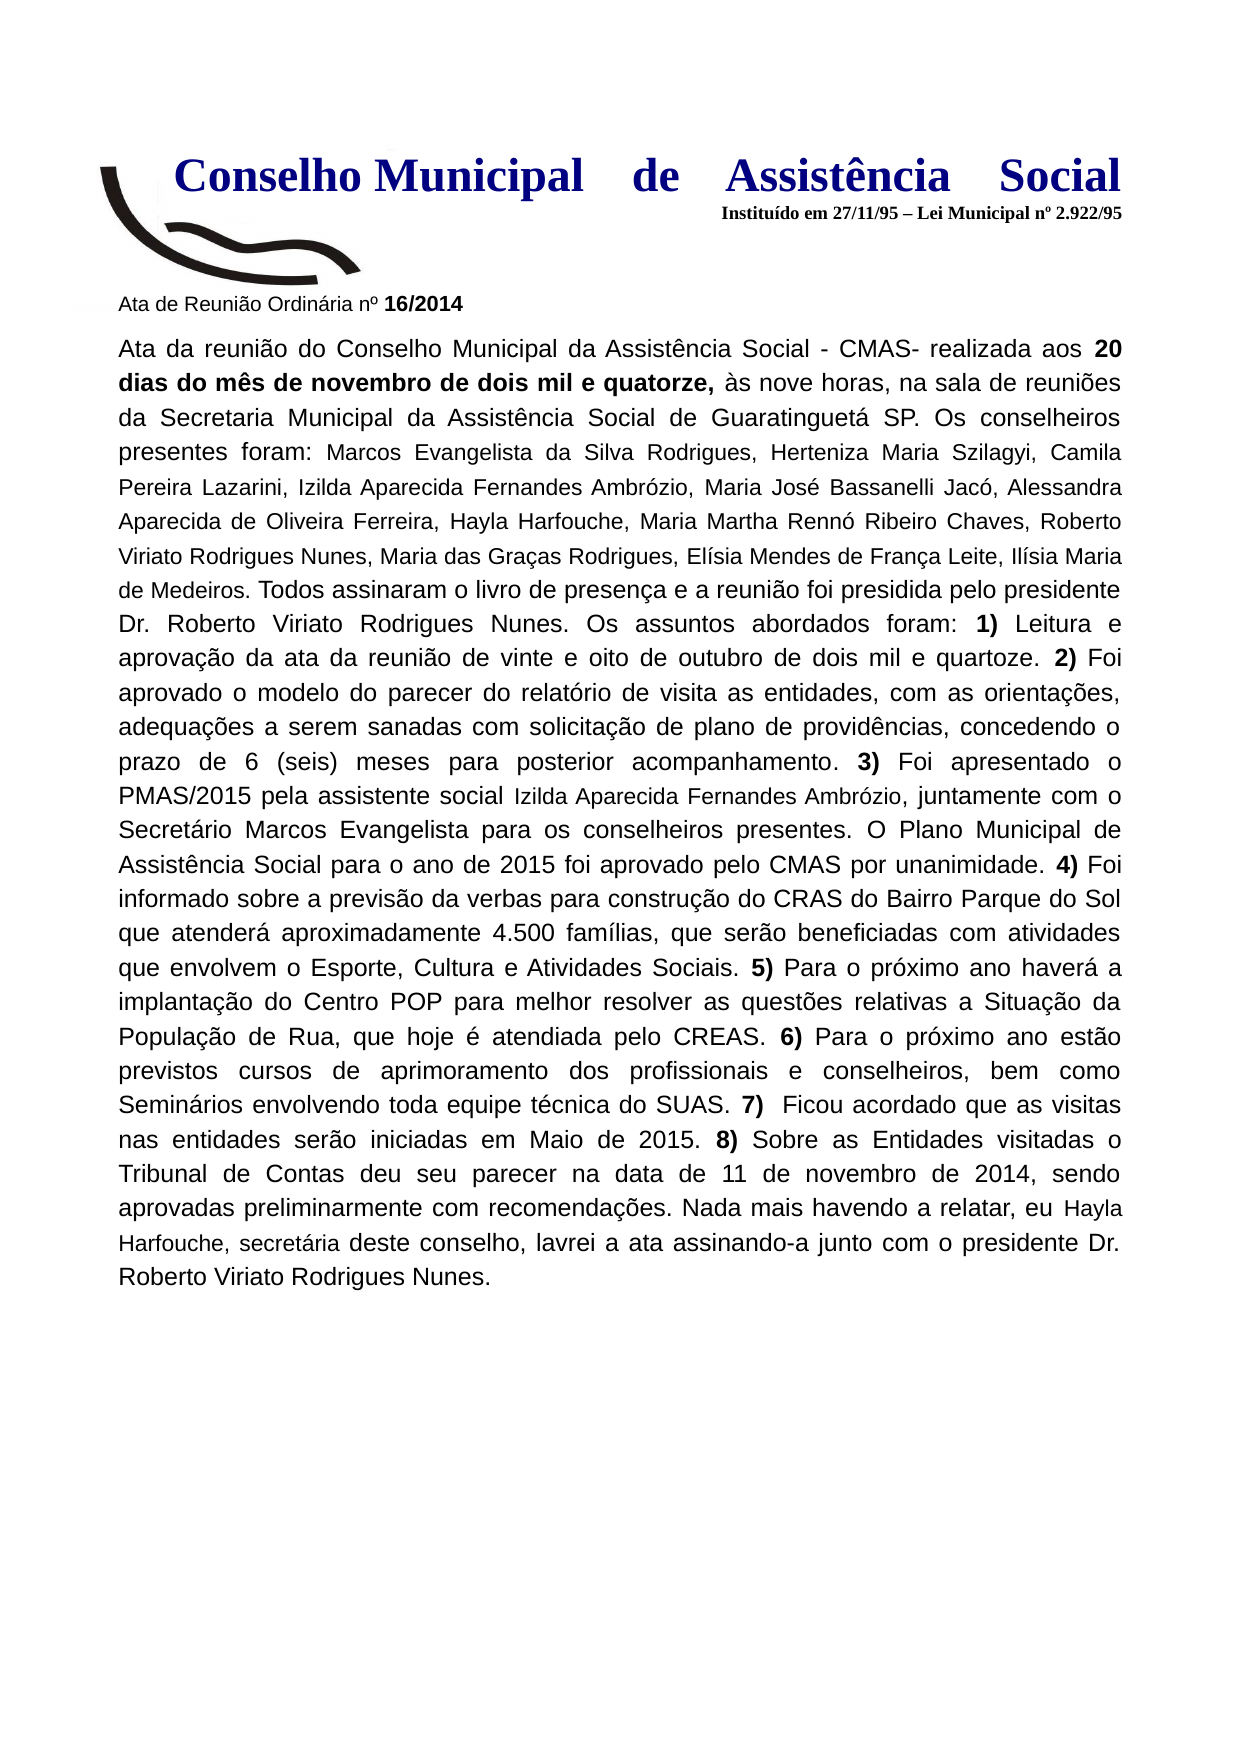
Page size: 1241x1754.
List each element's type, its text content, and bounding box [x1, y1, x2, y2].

text Ata de Reunião Ordinária nº 16/2014 [118, 291, 1122, 316]
text Ata da reunião do Conselho Municipal da Assistência Social - CMAS- realizada aos 20 dias do mês de novembro de dois mil e quatorze, às nove horas, na sala de reuniões da Secretaria Municipal da Assistência Social de Guaratinguetá SP. Os conselheiros presentes foram: Marcos Evangelista da Silva Rodrigues, Herteniza Maria Szilagyi, Camila Pereira Lazarini, Izilda Aparecida Fernandes Ambrózio, Maria José Bassanelli Jacó, Alessandra Aparecida de Oliveira Ferreira, Hayla Harfouche, Maria Martha Rennó Ribeiro Chaves, Roberto Viriato Rodrigues Nunes, Maria das Graças Rodrigues, Elísia Mendes de França Leite, Ilísia Maria de Medeiros. Todos assinaram o livro de presença e a reunião foi presidida pelo presidente Dr. Roberto Viriato Rodrigues Nunes. Os assuntos abordados foram: 1) Leitura e aprovação da ata da reunião de vinte e oito de outubro de dois mil e quartoze. 2) Foi aprovado o modelo do parecer do relatório de visita as entidades, com as orientações, adequações a serem sanadas com solicitação de plano de providências, concedendo o prazo de 6 (seis) meses para posterior acompanhamento. 3) Foi apresentado o PMAS/2015 pela assistente social Izilda Aparecida Fernandes Ambrózio, juntamente com o Secretário Marcos Evangelista para os conselheiros presentes. O Plano Municipal de Assistência Social para o ano de 2015 foi aprovado pelo CMAS por unanimidade. 4) Foi informado sobre a previsão da verbas para construção do CRAS do Bairro Parque do Sol que atenderá aproximadamente 4.500 famílias, que serão beneficiadas com atividades que envolvem o Esporte, Cultura e Atividades Sociais. 5) Para o próximo ano haverá a implantação do Centro POP para melhor resolver as questões relativas a Situação da População de Rua, que hoje é atendiada pelo CREAS. 6) Para o próximo ano estão previstos cursos de aprimoramento dos profissionais e conselheiros, bem como Seminários envolvendo toda equipe técnica do SUAS. 7) Ficou acordado que as visitas nas entidades serão iniciadas em Maio de 2015. 8) Sobre as Entidades visitadas o Tribunal de Contas deu seu parecer na data de 11 de novembro de 2014, sendo aprovadas preliminarmente com recomendações. Nada mais havendo a relatar, eu Hayla Harfouche, secretária deste conselho, lavrei a ata assinando-a junto com o presidente Dr. Roberto Viriato Rodrigues Nunes. [118, 328, 1122, 1291]
text Conselho Municipal de Assistência Social [401, 147, 1122, 202]
text Instituído em 27/11/95 – Lei Municipal nº 2.922/95 [401, 202, 1122, 223]
picture [70, 139, 401, 312]
